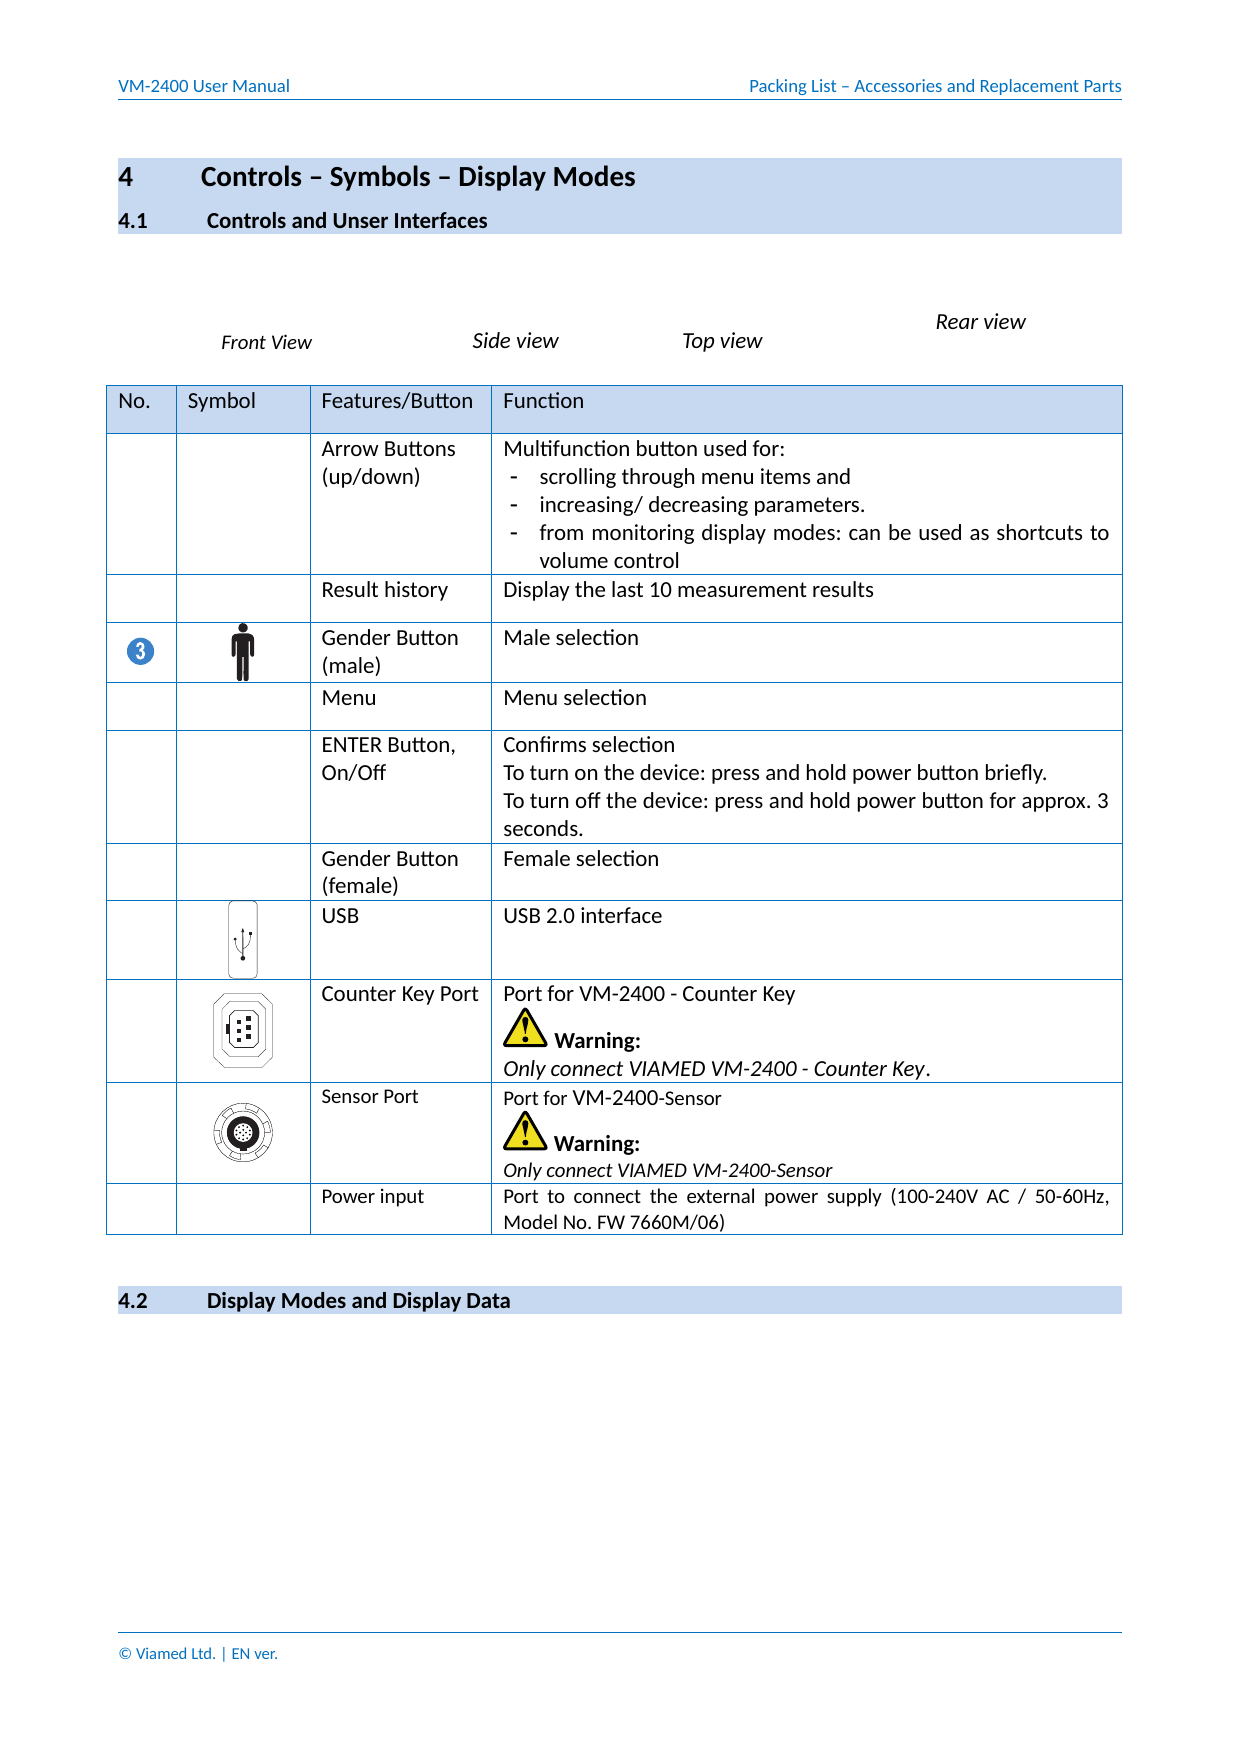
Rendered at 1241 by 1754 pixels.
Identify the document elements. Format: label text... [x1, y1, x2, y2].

table_cell [245, 623, 310, 682]
table_cell ENTER Button, On/Off [311, 731, 491, 843]
table_cell Rear view [841, 307, 1122, 355]
table_header No. [107, 386, 176, 433]
table_cell Female selection [492, 844, 1122, 900]
table_header Function [492, 386, 1122, 433]
table_cell [177, 1083, 310, 1182]
table_cell Multifunction button used for: scrolling through menu items and increasing/ decreasing parameters. from monitoring display modes: can be used as shortcuts to volume control [492, 434, 1122, 574]
subtitle Display Modes and Display Data [118, 1286, 1122, 1314]
table_cell [107, 731, 176, 843]
table_header [605, 259, 841, 307]
table_cell Power input [311, 1184, 491, 1234]
table_cell Port for VM-2400 - Counter Key Warning: Only connect VIAMED VM-2400 - Counter Key. [492, 980, 1122, 1082]
table_cell Menu selection [492, 683, 1122, 729]
table_cell [107, 623, 176, 682]
table_cell [177, 623, 241, 682]
table_header Symbol [177, 386, 310, 433]
subtitle Controls – Symbols – Display Modes [118, 158, 1122, 193]
table_cell [107, 980, 176, 1082]
table_cell Port for VM-2400-Sensor Warning: Only connect VIAMED VM-2400-Sensor [492, 1083, 1122, 1182]
table_cell [177, 575, 310, 622]
table_cell Port to connect the external power supply (100-240V AC / 50-60Hz, Model No. FW 7660M/06) [492, 1184, 1122, 1234]
subtitle Controls and Unser Interfaces [118, 206, 1122, 234]
table_cell [177, 901, 230, 978]
table_cell [107, 575, 176, 622]
table_cell [177, 844, 310, 900]
table_header [428, 259, 605, 307]
table_cell [107, 683, 176, 729]
table_cell [107, 844, 176, 900]
table_cell [177, 434, 310, 574]
table_cell USB [311, 901, 491, 978]
table_cell Top view [605, 307, 841, 355]
table_cell Sensor Port [311, 1083, 491, 1182]
table_cell Display the last 10 measurement results [492, 575, 1122, 622]
table_cell Confirms selection To turn on the device: press and hold power button briefly. To turn off the device: press and hold power button for approx. 3 seconds. [492, 731, 1122, 843]
table_cell [177, 980, 310, 1082]
table_cell [177, 683, 310, 729]
table_cell [107, 1184, 176, 1234]
table_cell USB 2.0 interface [492, 901, 1122, 978]
table_cell Gender Button (female) [311, 844, 491, 900]
table_cell [177, 1184, 310, 1234]
table_header [841, 259, 1122, 307]
table_cell Side view [428, 307, 605, 355]
table_cell [177, 731, 310, 843]
table_cell [107, 1083, 176, 1182]
table_cell [107, 901, 176, 978]
table_cell Menu [311, 683, 491, 729]
table_cell Arrow Buttons (up/down) [311, 434, 491, 574]
table_cell Gender Button (male) [311, 623, 491, 682]
table_header Features/Button [311, 386, 491, 433]
table_cell Front View [107, 307, 428, 355]
table_cell [107, 434, 176, 574]
table_header [107, 259, 428, 307]
table_cell [256, 901, 310, 978]
table_cell Result history [311, 575, 491, 622]
table_cell Male selection [492, 623, 1122, 682]
table_cell Counter Key Port [311, 980, 491, 1082]
table_cell [229, 902, 256, 978]
